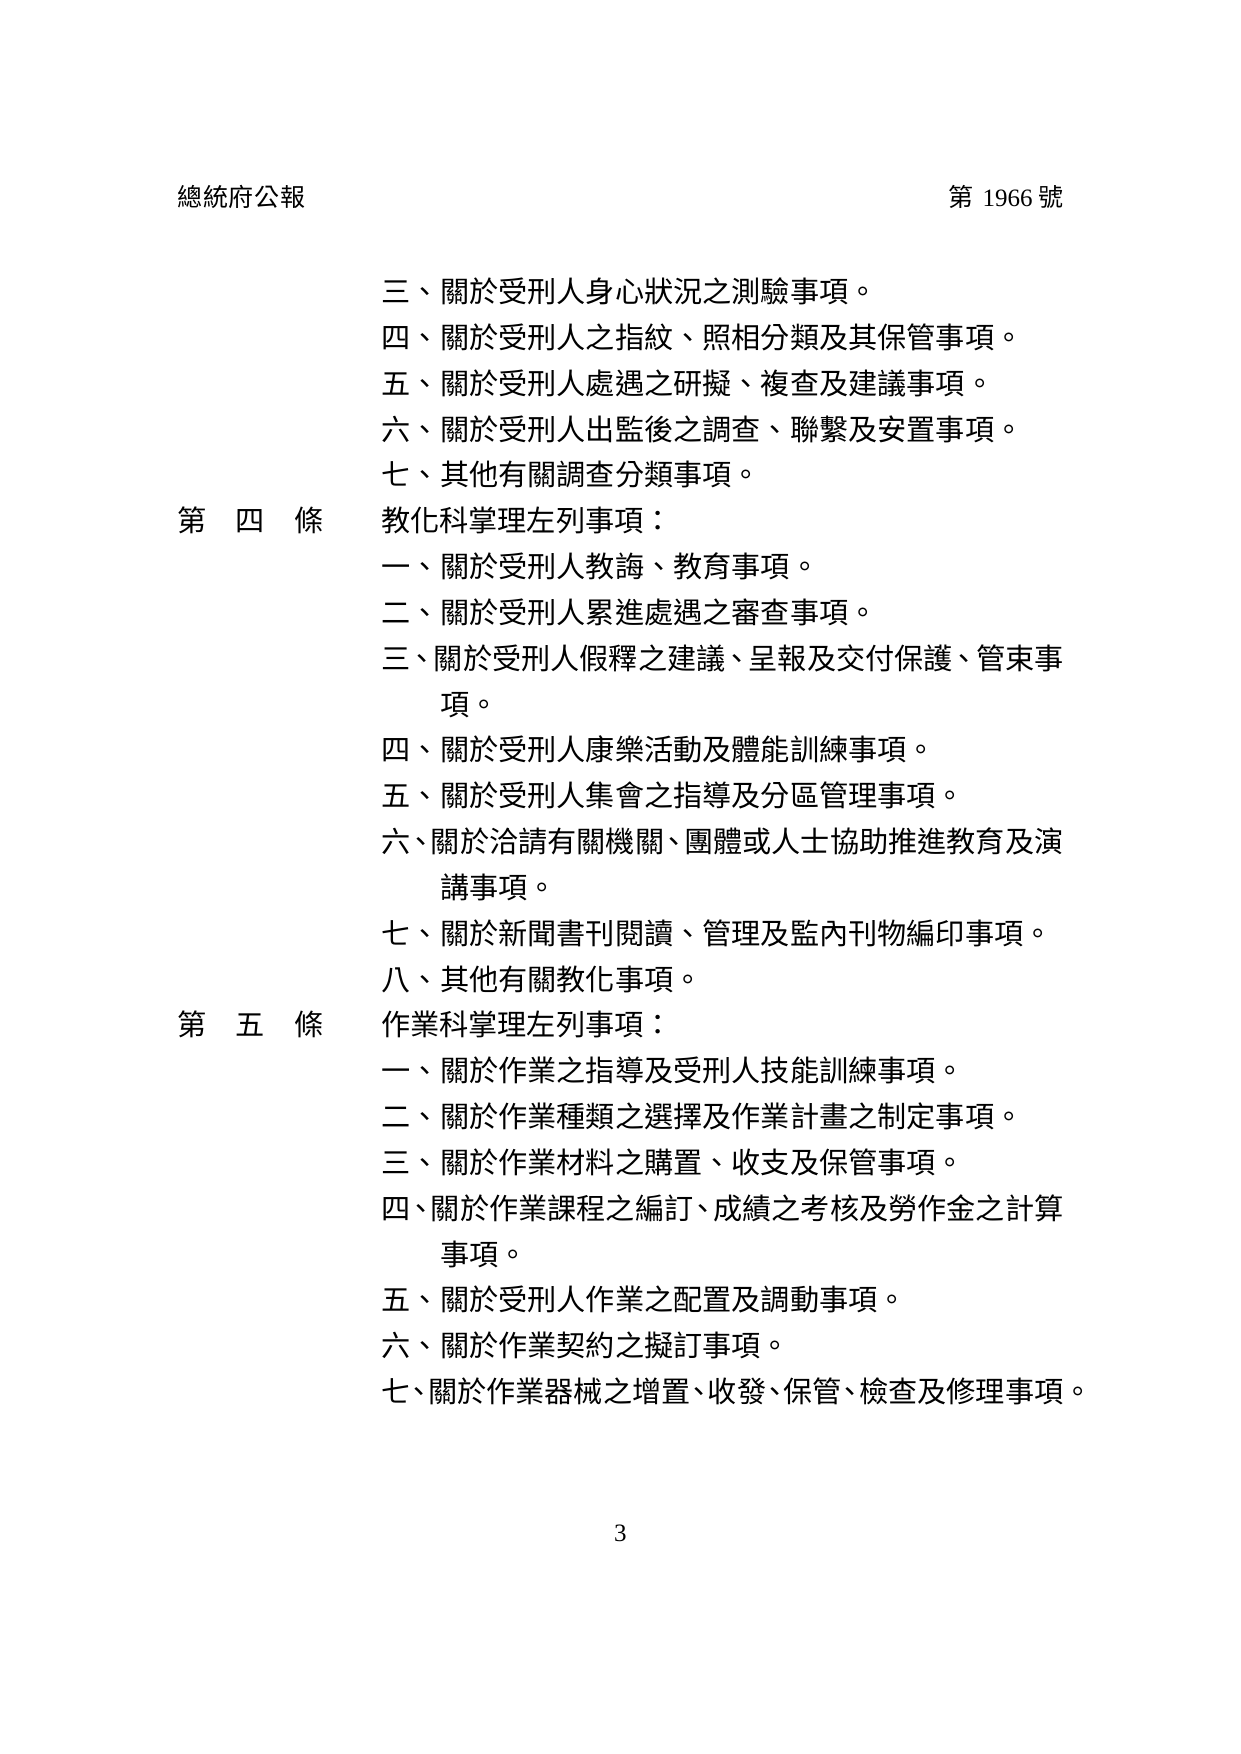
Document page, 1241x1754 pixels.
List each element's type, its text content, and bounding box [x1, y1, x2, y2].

text 五、關於受刑人集會之指導及分區管理事項。 [381, 770, 1063, 816]
text 三、關於受刑人假釋之建議、呈報及交付保護、管束事項。 [381, 632, 1063, 724]
text 三、關於作業材料之購置、收支及保管事項。 [381, 1137, 1063, 1182]
text 六、關於洽請有關機關、團體或人士協助推進教育及演講事項。 [381, 816, 1063, 907]
text 一、關於作業之指導及受刑人技能訓練事項。 [381, 1045, 1063, 1091]
text 第 四 條 教化科掌理左列事項： [177, 495, 1063, 541]
text 四、關於作業課程之編訂、成績之考核及勞作金之計算事項。 [381, 1182, 1063, 1274]
text 五、關於受刑人作業之配置及調動事項。 [381, 1274, 1063, 1320]
text 六、關於受刑人出監後之調查、聯繫及安置事項。 [381, 403, 1063, 449]
text 四、關於受刑人之指紋、照相分類及其保管事項。 [381, 312, 1063, 357]
text 四、關於受刑人康樂活動及體能訓練事項。 [381, 724, 1063, 770]
text 五、關於受刑人處遇之研擬、複查及建議事項。 [381, 357, 1063, 403]
text 六、關於作業契約之擬訂事項。 [381, 1320, 1063, 1366]
text 八、其他有關教化事項。 [381, 953, 1063, 999]
text 二、關於作業種類之選擇及作業計畫之制定事項。 [381, 1091, 1063, 1137]
text 一、關於受刑人教誨、教育事項。 [381, 541, 1063, 587]
text 三、關於受刑人身心狀況之測驗事項。 [381, 266, 1063, 312]
text 七、關於作業器械之增置、收發、保管、檢查及修理事項。 [381, 1366, 1063, 1412]
text 第 五 條 作業科掌理左列事項： [177, 999, 1063, 1045]
text 二、關於受刑人累進處遇之審查事項。 [381, 587, 1063, 632]
text 七、關於新聞書刊閱讀、管理及監內刊物編印事項。 [381, 907, 1063, 953]
text 七、其他有關調查分類事項。 [381, 449, 1063, 495]
